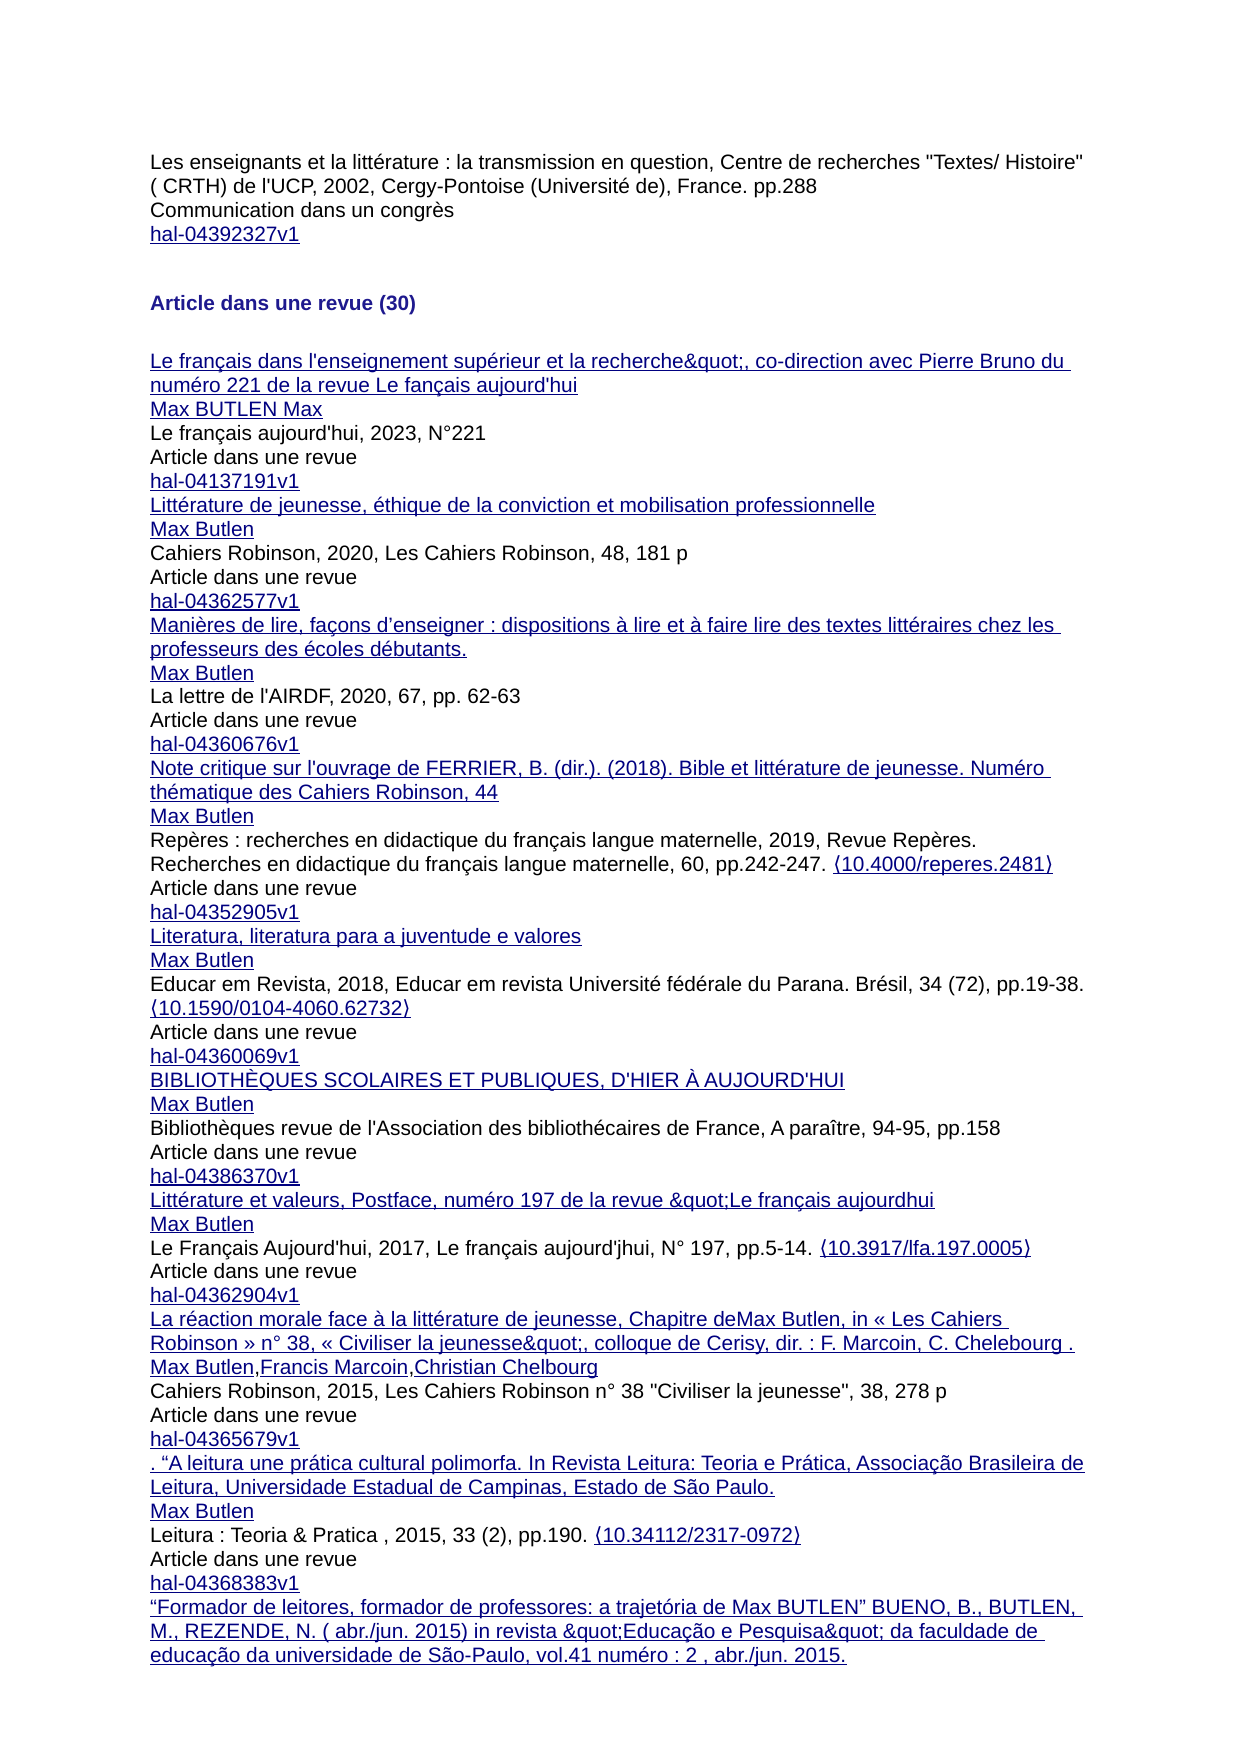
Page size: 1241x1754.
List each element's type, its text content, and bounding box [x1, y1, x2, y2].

table_cell BIBLIOTHÈQUES SCOLAIRES ET PUBLIQUES, D'HIER À AUJOURD'HUI Max Butlen Bibliothèques revue de l'Association des bibliothécaires de France, A paraître, 94-95, pp.158 Article dans une revue hal-04386370v1 [150, 1068, 1090, 1187]
table_cell Literatura, literatura para a juventude e valores Max Butlen Educar em Revista, 2018, Educar em revista Université fédérale du Parana. Brésil, 34 (72), pp.19-38. ⟨10.1590/0104-4060.62732⟩ Article dans une revue hal-04360069v1 [150, 924, 1090, 1068]
subtitle Article dans une revue (30) [150, 291, 1090, 314]
table_header Le français dans l'enseignement supérieur et la recherche&quot;, co-direction avec Pierre Bruno du numéro 221 de la revue Le fançais aujourd'hui Max BUTLEN Max Le français aujourd'hui, 2023, N°221 Article dans une revue hal-04137191v1 [150, 349, 1090, 493]
table_cell Littérature et valeurs, Postface, numéro 197 de la revue &quot;Le français aujourdhui Max Butlen Le Français Aujourd'hui, 2017, Le français aujourd'jhui, N° 197, pp.5-14. ⟨10.3917/lfa.197.0005⟩ Article dans une revue hal-04362904v1 [150, 1188, 1090, 1307]
table_cell Les enseignants et la littérature : la transmission en question, Centre de recherches "Textes/ Histoire" ( CRTH) de l'UCP, 2002, Cergy-Pontoise (Université de), France. pp.288 Communication dans un congrès hal-04392327v1 [150, 150, 1090, 246]
table_cell Manières de lire, façons d’enseigner : dispositions à lire et à faire lire des textes littéraires chez les professeurs des écoles débutants. Max Butlen La lettre de l'AIRDF, 2020, 67, pp. 62-63 Article dans une revue hal-04360676v1 [150, 613, 1090, 756]
table_cell Note critique sur l'ouvrage de FERRIER, B. (dir.). (2018). Bible et littérature de jeunesse. Numéro thématique des Cahiers Robinson, 44 Max Butlen Repères : recherches en didactique du français langue maternelle, 2019, Revue Repères. Recherches en didactique du français langue maternelle, 60, pp.242-247. ⟨10.4000/reperes.2481⟩ Article dans une revue hal-04352905v1 [150, 756, 1090, 924]
table_cell . “A leitura une prática cultural polimorfa. In Revista Leitura: Teoria e Prática, Associação Brasileira de Leitura, Universidade Estadual de Campinas, Estado de São Paulo. Max Butlen Leitura : Teoria & Pratica , 2015, 33 (2), pp.190. ⟨10.34112/2317-0972⟩ Article dans une revue hal-04368383v1 [150, 1451, 1090, 1595]
table_cell “Formador de leitores, formador de professores: a trajetória de Max BUTLEN” BUENO, B., BUTLEN, M., REZENDE, N. ( abr./jun. 2015) in revista &quot;Educação e Pesquisa&quot; da faculdade de educação da universidade de São-Paulo, vol.41 numéro : 2 , abr./jun. 2015. [150, 1595, 1090, 1667]
table_cell La réaction morale face à la littérature de jeunesse, Chapitre deMax Butlen, in « Les Cahiers Robinson » n° 38, « Civiliser la jeunesse&quot;, colloque de Cerisy, dir. : F. Marcoin, C. Chelebourg . Max Butlen,Francis Marcoin,Christian Chelbourg Cahiers Robinson, 2015, Les Cahiers Robinson n° 38 "Civiliser la jeunesse", 38, 278 p Article dans une revue hal-04365679v1 [150, 1307, 1090, 1451]
table_cell Littérature de jeunesse, éthique de la conviction et mobilisation professionnelle Max Butlen Cahiers Robinson, 2020, Les Cahiers Robinson, 48, 181 p Article dans une revue hal-04362577v1 [150, 493, 1090, 612]
